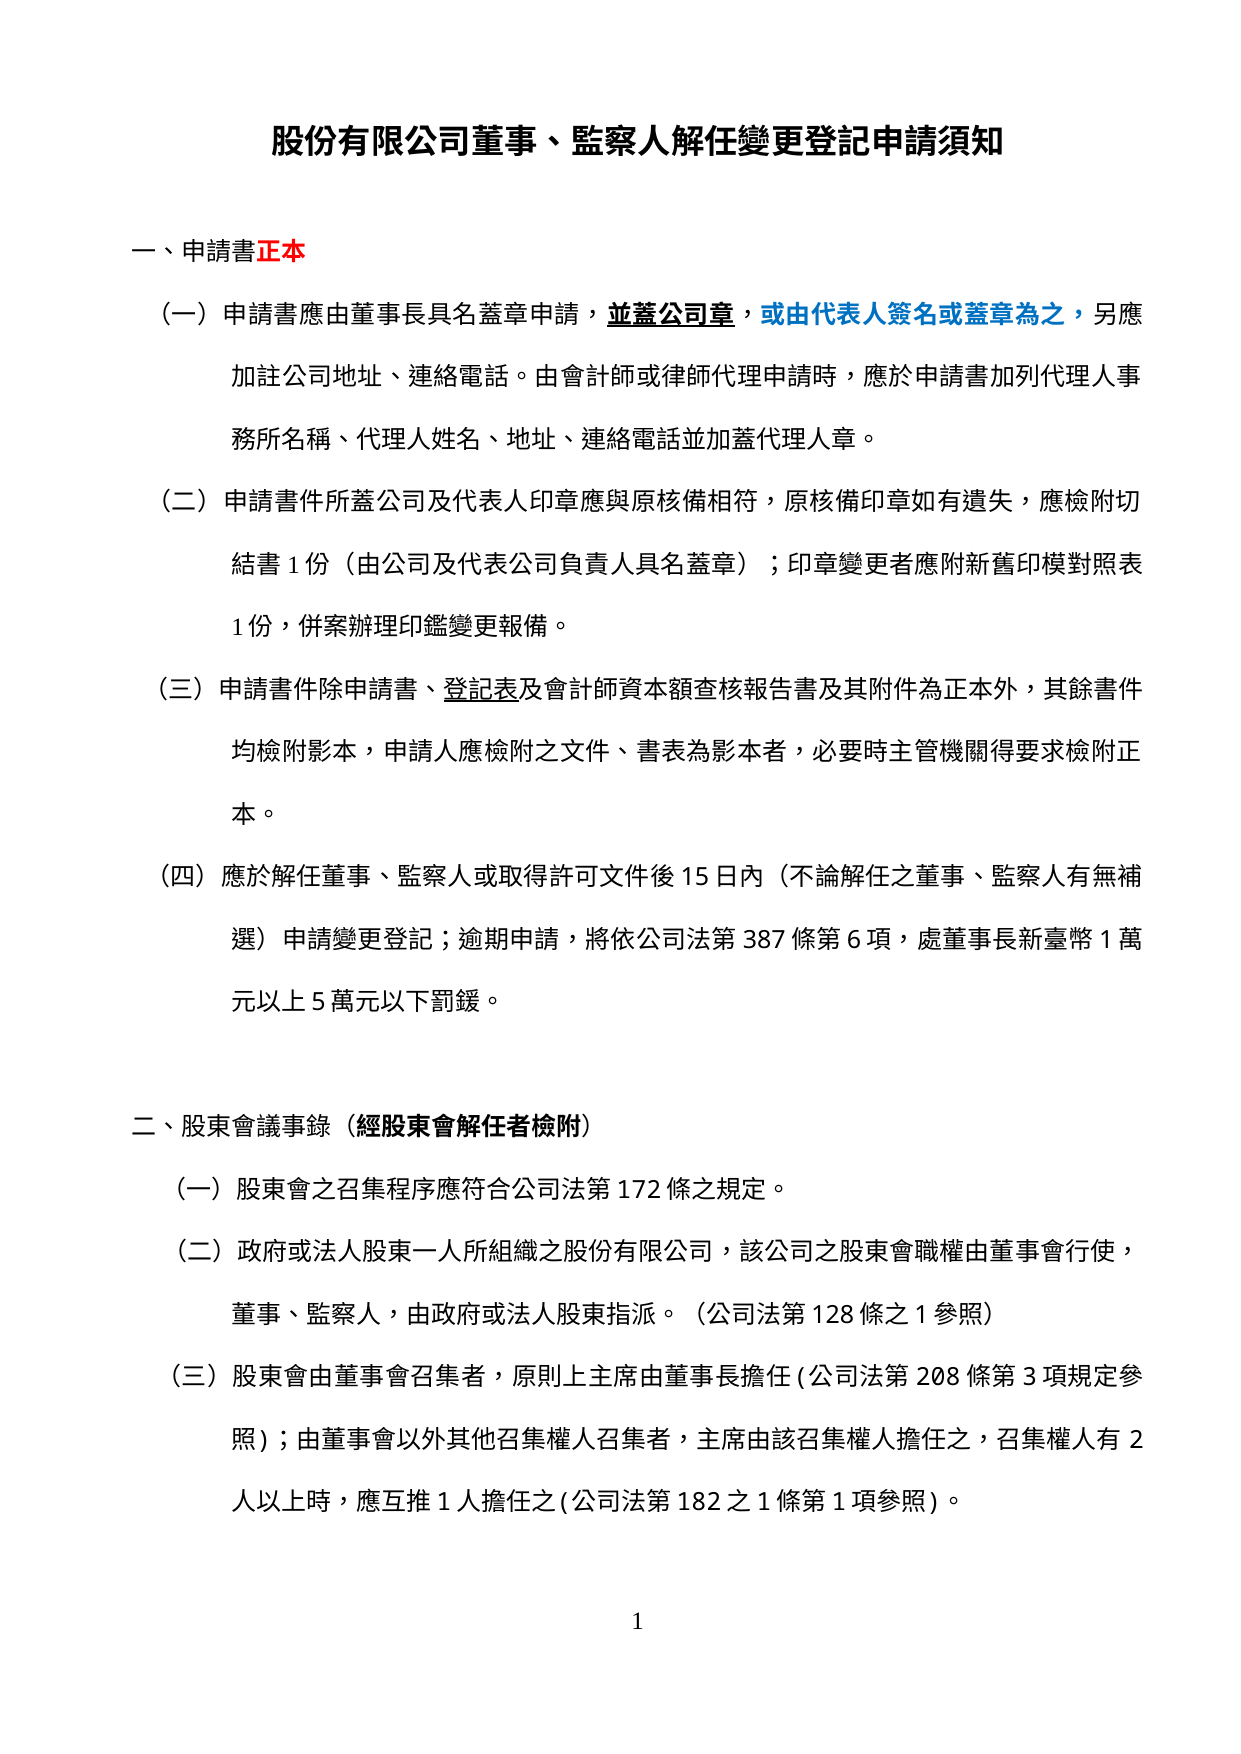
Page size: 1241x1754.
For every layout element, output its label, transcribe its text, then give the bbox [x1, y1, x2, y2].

text （一）申請書應由董事長具名蓋章申請，並蓋公司章，或由代表人簽名或蓋章為之，另應加註公司地址、連絡電話。由會計師或律師代理申請時，應於申請書加列代理人事務所名稱、代理人姓名、地址、連絡電話並加蓋代理人章。 [131, 271, 1144, 458]
text （四）應於解任董事、監察人或取得許可文件後15日內（不論解任之董事、監察人有無補選）申請變更登記；逾期申請，將依公司法第387條第6項，處董事長新臺幣1萬元以上5萬元以下罰鍰。 [131, 833, 1144, 1021]
text 一、申請書正本 [131, 208, 1144, 271]
text （二）政府或法人股東一人所組織之股份有限公司，該公司之股東會職權由董事會行使，董事、監察人，由政府或法人股東指派。（公司法第128條之1參照） [131, 1208, 1144, 1333]
text 二、股東會議事錄（經股東會解任者檢附） [131, 1083, 1144, 1146]
text （一）股東會之召集程序應符合公司法第172條之規定。 [131, 1146, 1144, 1208]
subtitle 股份有限公司董事、監察人解任變更登記申請須知 [131, 97, 1144, 160]
text （三）申請書件除申請書、登記表及會計師資本額查核報告書及其附件為正本外，其餘書件均檢附影本，申請人應檢附之文件、書表為影本者，必要時主管機關得要求檢附正本。 [131, 646, 1144, 833]
text （二）申請書件所蓋公司及代表人印章應與原核備相符，原核備印章如有遺失，應檢附切結書1份（由公司及代表公司負責人具名蓋章）；印章變更者應附新舊印模對照表1份，併案辦理印鑑變更報備。 [131, 458, 1144, 646]
text （三）股東會由董事會召集者，原則上主席由董事長擔任(公司法第208條第3項規定參照)；由董事會以外其他召集權人召集者，主席由該召集權人擔任之，召集權人有2人以上時，應互推1人擔任之(公司法第182之1條第1項參照)。 [156, 1333, 1144, 1521]
